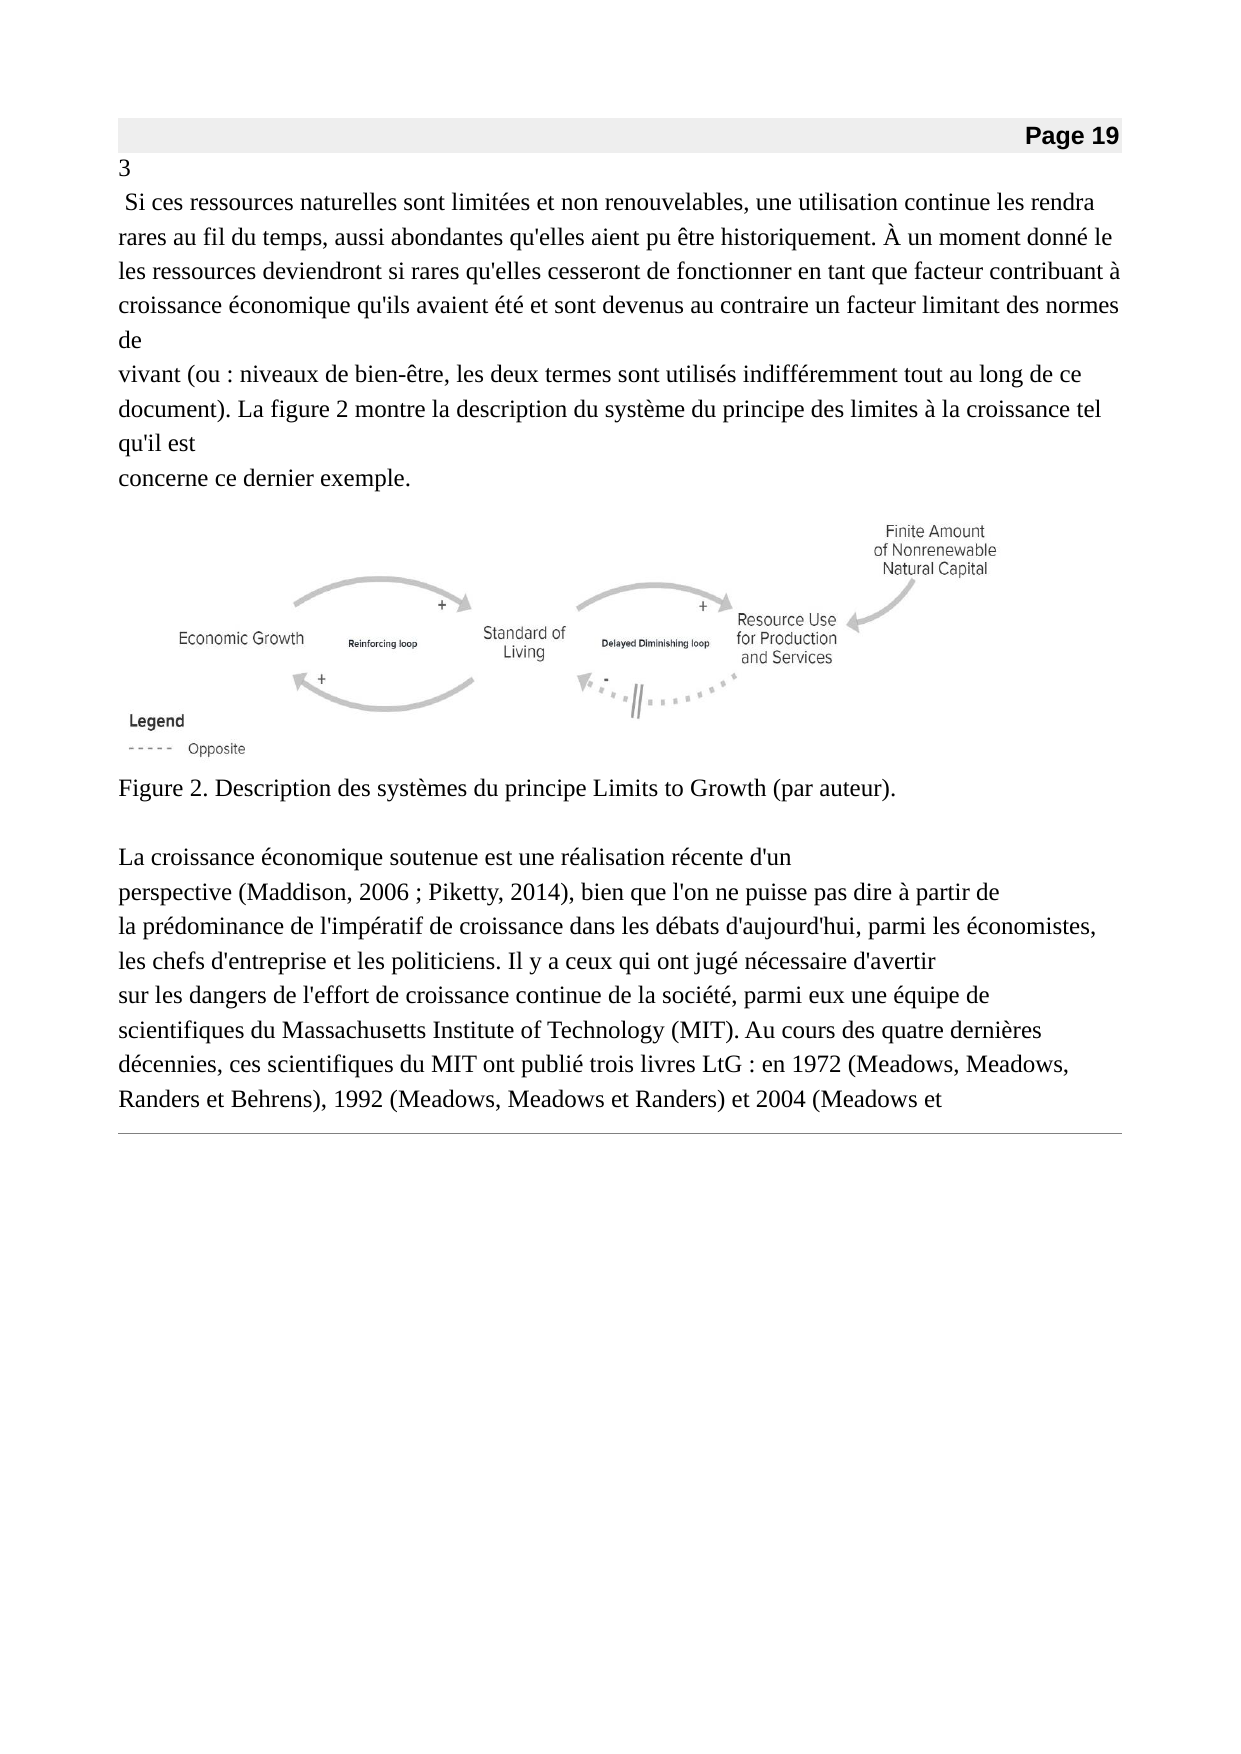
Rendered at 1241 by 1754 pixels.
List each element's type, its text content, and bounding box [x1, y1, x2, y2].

text rares au fil du temps, aussi abondantes qu'elles aient pu être historiquement. À un moment donné le [118, 222, 1122, 250]
text les chefs d'entreprise et les politiciens. Il y a ceux qui ont jugé nécessaire d'avertir [118, 946, 1122, 974]
text scientifiques du Massachusetts Institute of Technology (MIT). Au cours des quatre dernières [118, 1015, 1122, 1043]
text les ressources deviendront si rares qu'elles cesseront de fonctionner en tant que facteur contribuant à [118, 256, 1122, 285]
text 3 [118, 153, 1122, 181]
text vivant (ou : niveaux de bien-être, les deux termes sont utilisés indifféremment tout au long de ce [118, 359, 1122, 388]
text décennies, ces scientifiques du MIT ont publié trois livres LtG : en 1972 (Meadows, Meadows, [118, 1049, 1122, 1078]
text Figure 2. Description des systèmes du principe Limits to Growth (par auteur). [118, 773, 1122, 802]
picture [118, 516, 1004, 778]
table_header Page 19 [118, 118, 1122, 153]
text document). La figure 2 montre la description du système du principe des limites à la croissance tel qu'il est [118, 394, 1122, 457]
text perspective (Maddison, 2006 ; Piketty, 2014), bien que l'on ne puisse pas dire à partir de [118, 877, 1122, 906]
text Randers et Behrens), 1992 (Meadows, Meadows et Randers) et 2004 (Meadows et [118, 1084, 1122, 1112]
text croissance économique qu'ils avaient été et sont devenus au contraire un facteur limitant des normes de [118, 291, 1122, 354]
text La croissance économique soutenue est une réalisation récente d'un [118, 842, 1122, 871]
text Si ces ressources naturelles sont limitées et non renouvelables, une utilisation continue les rendra [118, 187, 1122, 216]
text concerne ce dernier exemple. [118, 463, 1122, 492]
text la prédominance de l'impératif de croissance dans les débats d'aujourd'hui, parmi les économistes, [118, 911, 1122, 940]
text sur les dangers de l'effort de croissance continue de la société, parmi eux une équipe de [118, 980, 1122, 1009]
